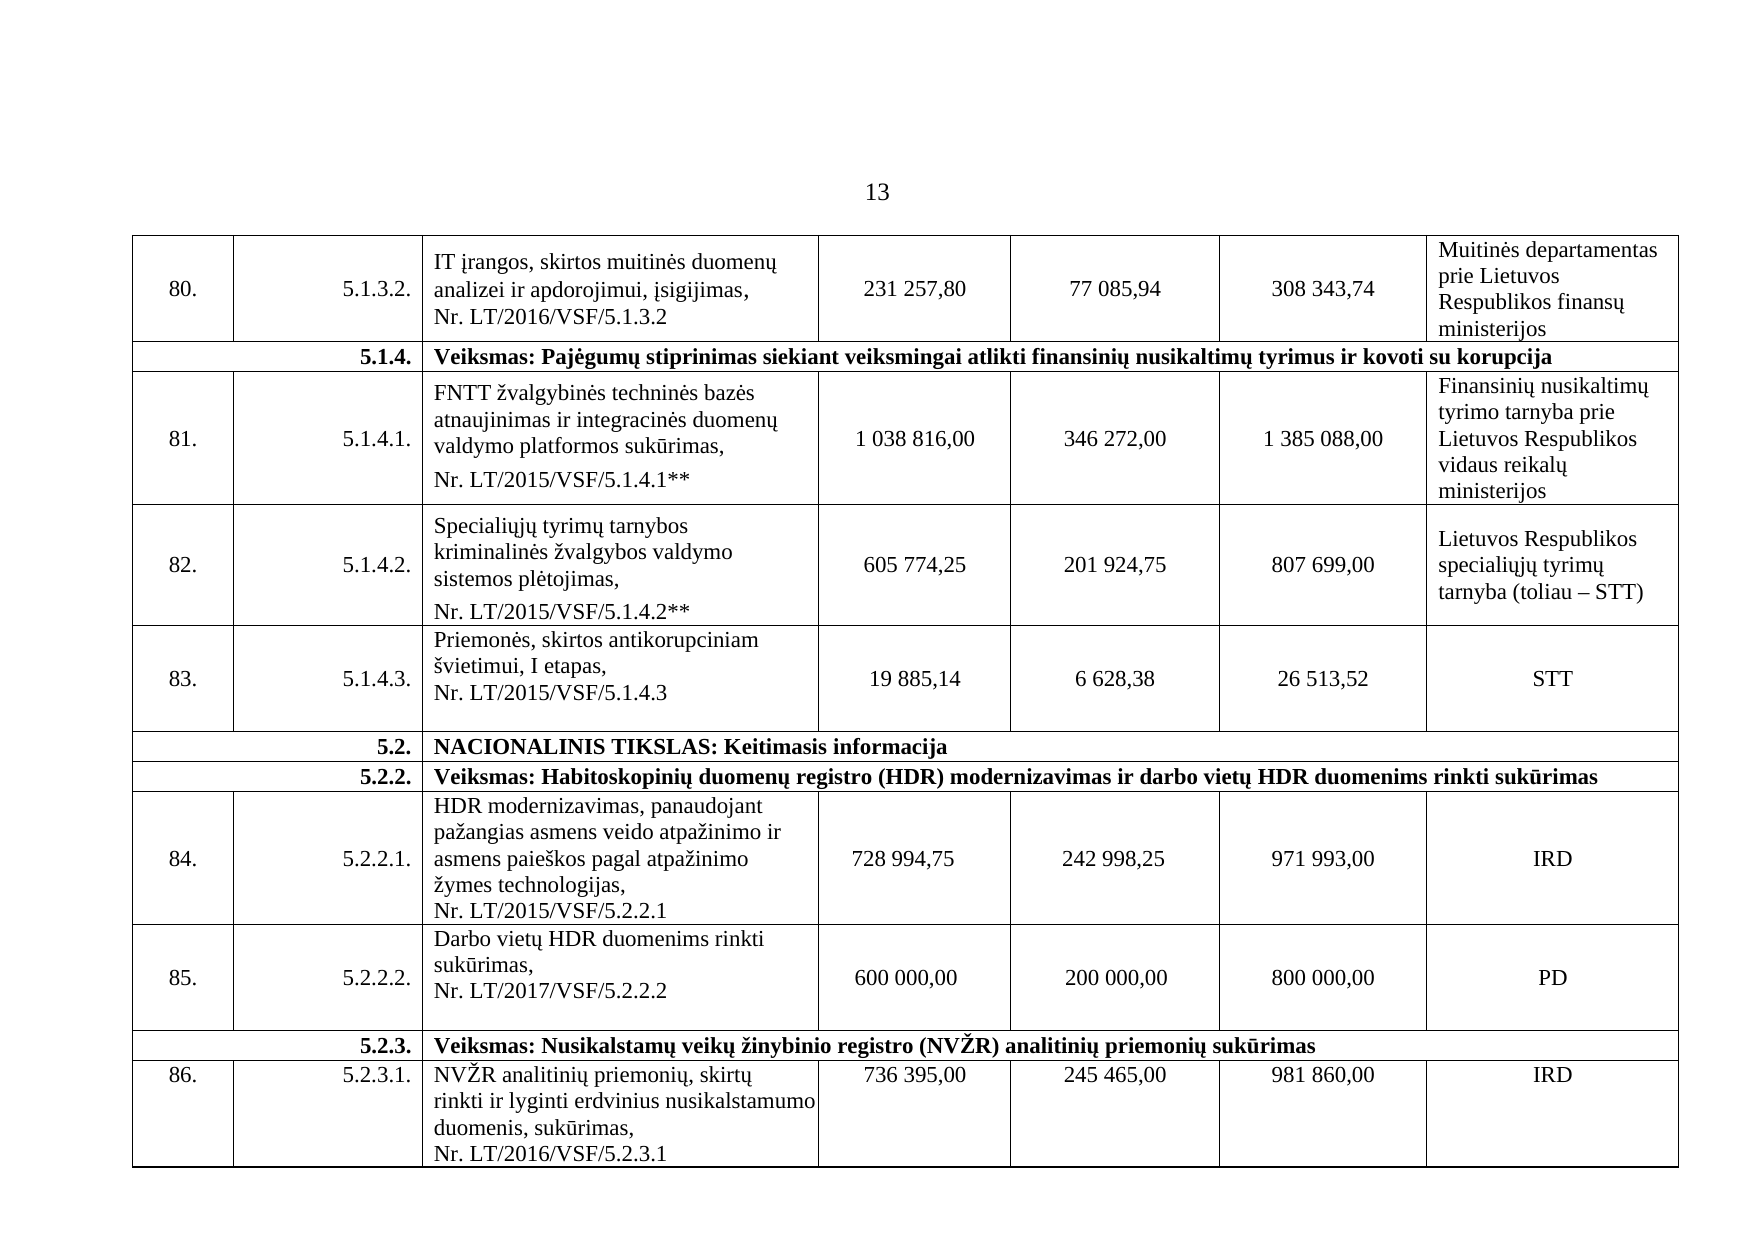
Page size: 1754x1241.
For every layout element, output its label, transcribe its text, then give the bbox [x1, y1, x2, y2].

table_cell 605 774,25 [819, 505, 1010, 625]
table_cell 308 343,74 [1220, 236, 1426, 341]
table_cell 5.2.2.2. [234, 925, 422, 1030]
table_cell 5.2.2. [133, 762, 422, 791]
table_cell 807 699,00 [1220, 505, 1426, 625]
table_cell IRD [1427, 792, 1678, 924]
table_cell 19 885,14 [819, 626, 1010, 731]
table_cell 5.1.3.2. [234, 236, 422, 341]
table_cell 200 000,00 [1011, 925, 1219, 1030]
table_cell [1679, 924, 1684, 1030]
table_cell Darbo vietų HDR duomenims rinkti sukūrimas, Nr. LT/2017/VSF/5.2.2.2 [423, 925, 818, 1030]
table_cell IRD [1427, 1061, 1678, 1166]
table_cell 5.1.4.1. [234, 372, 422, 504]
table_cell PD [1427, 925, 1678, 1030]
table_cell Veiksmas: Pajėgumų stiprinimas siekiant veiksmingai atlikti finansinių nusikaltimų tyrimus ir kovoti su korupcija [423, 342, 1678, 371]
table_cell 80. [133, 236, 233, 341]
table_cell Veiksmas: Nusikalstamų veikų žinybinio registro (NVŽR) analitinių priemonių sukūrimas [423, 1031, 1678, 1060]
table_cell 81. [133, 372, 233, 504]
table_cell 728 994,75 [819, 792, 1010, 924]
table_cell 981 860,00 [1220, 1061, 1426, 1166]
table_cell 242 998,25 [1011, 792, 1219, 924]
table_cell Priemonės, skirtos antikorupciniam švietimui, I etapas, Nr. LT/2015/VSF/5.1.4.3 [423, 626, 818, 731]
table_cell 245 465,00 [1011, 1061, 1219, 1166]
table_cell [1679, 235, 1684, 341]
table_cell 5.2.3. [133, 1031, 422, 1060]
table_cell STT [1427, 626, 1678, 731]
table_cell 85. [133, 925, 233, 1030]
table_cell FNTT žvalgybinės techninės bazės atnaujinimas ir integracinės duomenų valdymo platformos sukūrimas, Nr. LT/2015/VSF/5.1.4.1** [423, 372, 818, 504]
table_cell [1679, 731, 1684, 761]
table_cell 77 085,94 [1011, 236, 1219, 341]
table_cell 736 395,00 [819, 1061, 1010, 1166]
table_cell NVŽR analitinių priemonių, skirtų rinkti ir lyginti erdvinius nusikalstamumo duomenis, sukūrimas, Nr. LT/2016/VSF/5.2.3.1 [423, 1061, 818, 1166]
table_cell 5.2.3.1. [234, 1061, 422, 1166]
table_cell [1679, 1060, 1684, 1166]
table_cell IT įrangos, skirtos muitinės duomenų analizei ir apdorojimui, įsigijimas, Nr. LT/2016/VSF/5.1.3.2 [423, 236, 818, 341]
table_cell Specialiųjų tyrimų tarnybos kriminalinės žvalgybos valdymo sistemos plėtojimas, Nr. LT/2015/VSF/5.1.4.2** [423, 505, 818, 625]
table_cell 5.2. [133, 732, 422, 761]
table_cell [1679, 371, 1684, 504]
table_cell Finansinių nusikaltimų tyrimo tarnyba prie Lietuvos Respublikos vidaus reikalų ministerijos [1427, 372, 1678, 504]
table_cell 6 628,38 [1011, 626, 1219, 731]
table_cell [1679, 341, 1684, 371]
table_cell 82. [133, 505, 233, 625]
table_cell Muitinės departamentas prie Lietuvos Respublikos finansų ministerijos [1427, 236, 1678, 341]
table_cell 5.1.4.2. [234, 505, 422, 625]
table_cell [1679, 791, 1684, 924]
table_cell 5.1.4. [133, 342, 422, 371]
table_cell 5.2.2.1. [234, 792, 422, 924]
table_cell 1 385 088,00 [1220, 372, 1426, 504]
table_cell 5.1.4.3. [234, 626, 422, 731]
table_cell 231 257,80 [819, 236, 1010, 341]
table_cell 1 038 816,00 [819, 372, 1010, 504]
table_cell [1679, 761, 1684, 791]
table_cell [1679, 504, 1684, 625]
table_cell 600 000,00 [819, 925, 1010, 1030]
table_cell 971 993,00 [1220, 792, 1426, 924]
table_cell Lietuvos Respublikos specialiųjų tyrimų tarnyba (toliau – STT) [1427, 505, 1678, 625]
table_cell 86. [133, 1061, 233, 1166]
table_cell 346 272,00 [1011, 372, 1219, 504]
table_cell HDR modernizavimas, panaudojant pažangias asmens veido atpažinimo ir asmens paieškos pagal atpažinimo žymes technologijas, Nr. LT/2015/VSF/5.2.2.1 [423, 792, 818, 924]
table_cell 201 924,75 [1011, 505, 1219, 625]
table_cell 84. [133, 792, 233, 924]
table_cell 83. [133, 626, 233, 731]
table_cell 800 000,00 [1220, 925, 1426, 1030]
table_cell Veiksmas: Habitoskopinių duomenų registro (HDR) modernizavimas ir darbo vietų HDR duomenims rinkti sukūrimas [423, 762, 1678, 791]
table_cell 26 513,52 [1220, 626, 1426, 731]
table_cell NACIONALINIS TIKSLAS: Keitimasis informacija [423, 732, 1678, 761]
table_cell [1679, 625, 1684, 731]
table_cell [1679, 1030, 1684, 1060]
